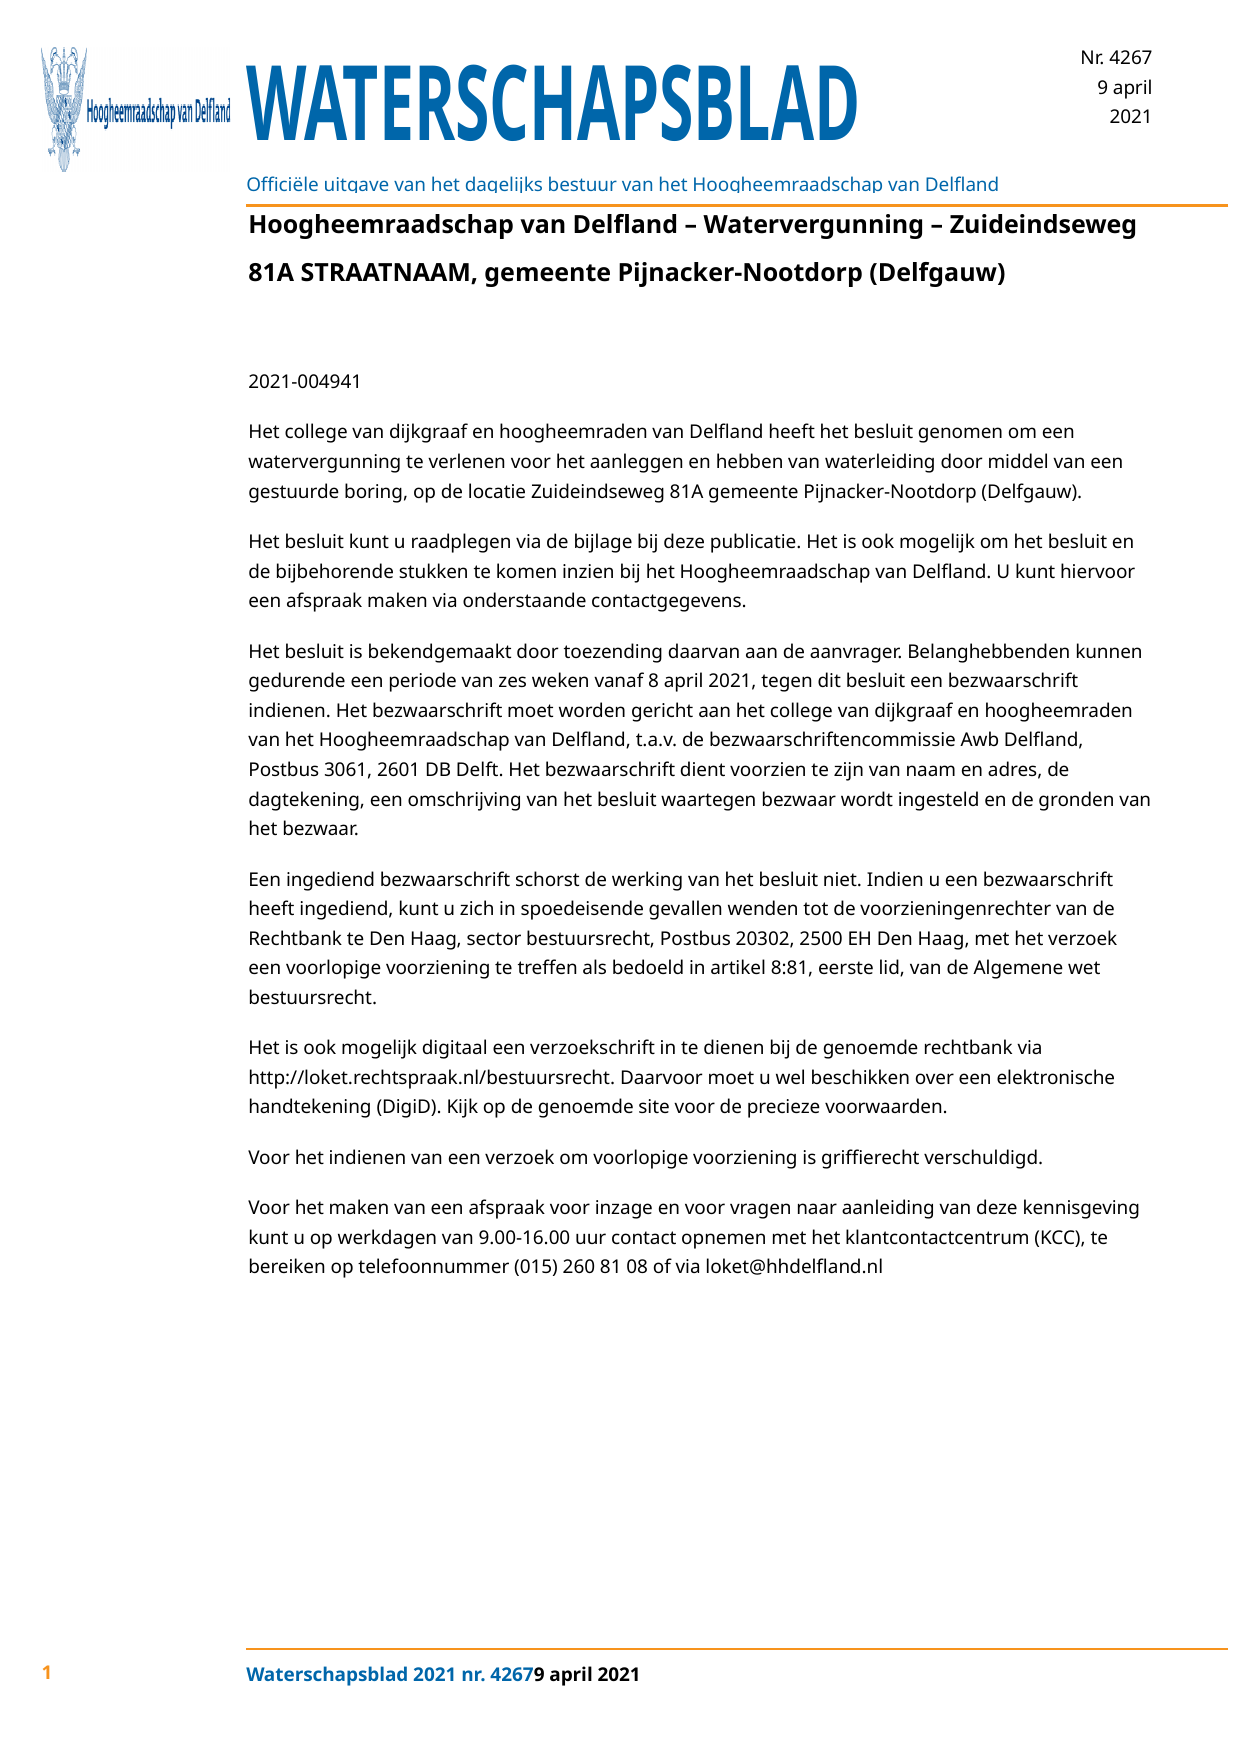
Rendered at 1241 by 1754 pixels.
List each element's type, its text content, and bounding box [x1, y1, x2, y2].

text Hoogheemraadschap van Delfland – Watervergunning – Zuideindseweg 81A STRAATNAAM, gemeente Pijnacker-Nootdorp (Delfgauw) [248, 207, 1152, 288]
text Het besluit kunt u raadplegen via de bijlage bij deze publicatie. Het is ook mogelijk om het besluit en de bijbehorende stukken te komen inzien bij het Hoogheemraadschap van Delfland. U kunt hiervoor een afspraak maken via onderstaande contactgegevens. [248, 528, 1152, 613]
text Het is ook mogelijk digitaal een verzoekschrift in te dienen bij de genoemde rechtbank via http://loket.rechtspraak.nl/bestuursrecht. Daarvoor moet u wel beschikken over een elektronische handtekening (DigiD). Kijk op de genoemde site voor de precieze voorwaarden. [248, 1034, 1152, 1119]
text Een ingediend bezwaarschrift schorst de werking van het besluit niet. Indien u een bezwaarschrift heeft ingediend, kunt u zich in spoedeisende gevallen wenden tot de voorzieningenrechter van de Rechtbank te Den Haag, sector bestuursrecht, Postbus 20302, 2500 EH Den Haag, met het verzoek een voorlopige voorziening te treffen als bedoeld in artikel 8:81, eerste lid, van de Algemene wet bestuursrecht. [248, 866, 1152, 1010]
text Het college van dijkgraaf en hoogheemraden van Delfland heeft het besluit genomen om een watervergunning te verlenen voor het aanleggen en hebben van waterleiding door middel van een gestuurde boring, op de locatie Zuideindseweg 81A gemeente Pijnacker-Nootdorp (Delfgauw). [248, 419, 1152, 504]
picture [41, 47, 231, 172]
text Voor het maken van een afspraak voor inzage en voor vragen naar aanleiding van deze kennisgeving kunt u op werkdagen van 9.00-16.00 uur contact opnemen met het klantcontactcentrum (KCC), te bereiken op telefoonnummer (015) 260 81 08 of via loket@hhdelfland.nl [248, 1194, 1152, 1279]
text 2021-004941 [248, 368, 1152, 394]
text Het besluit is bekendgemaakt door toezending daarvan aan de aanvrager. Belanghebbenden kunnen gedurende een periode van zes weken vanaf 8 april 2021, tegen dit besluit een bezwaarschrift indienen. Het bezwaarschrift moet worden gericht aan het college van dijkgraaf en hoogheemraden van het Hoogheemraadschap van Delfland, t.a.v. de bezwaarschriftencommissie Awb Delfland, Postbus 3061, 2601 DB Delft. Het bezwaarschrift dient voorzien te zijn van naam en adres, de dagtekening, een omschrijving van het besluit waartegen bezwaar wordt ingesteld en de gronden van het bezwaar. [248, 638, 1152, 841]
text Voor het indienen van een verzoek om voorlopige voorziening is griffierecht verschuldigd. [248, 1144, 1152, 1170]
